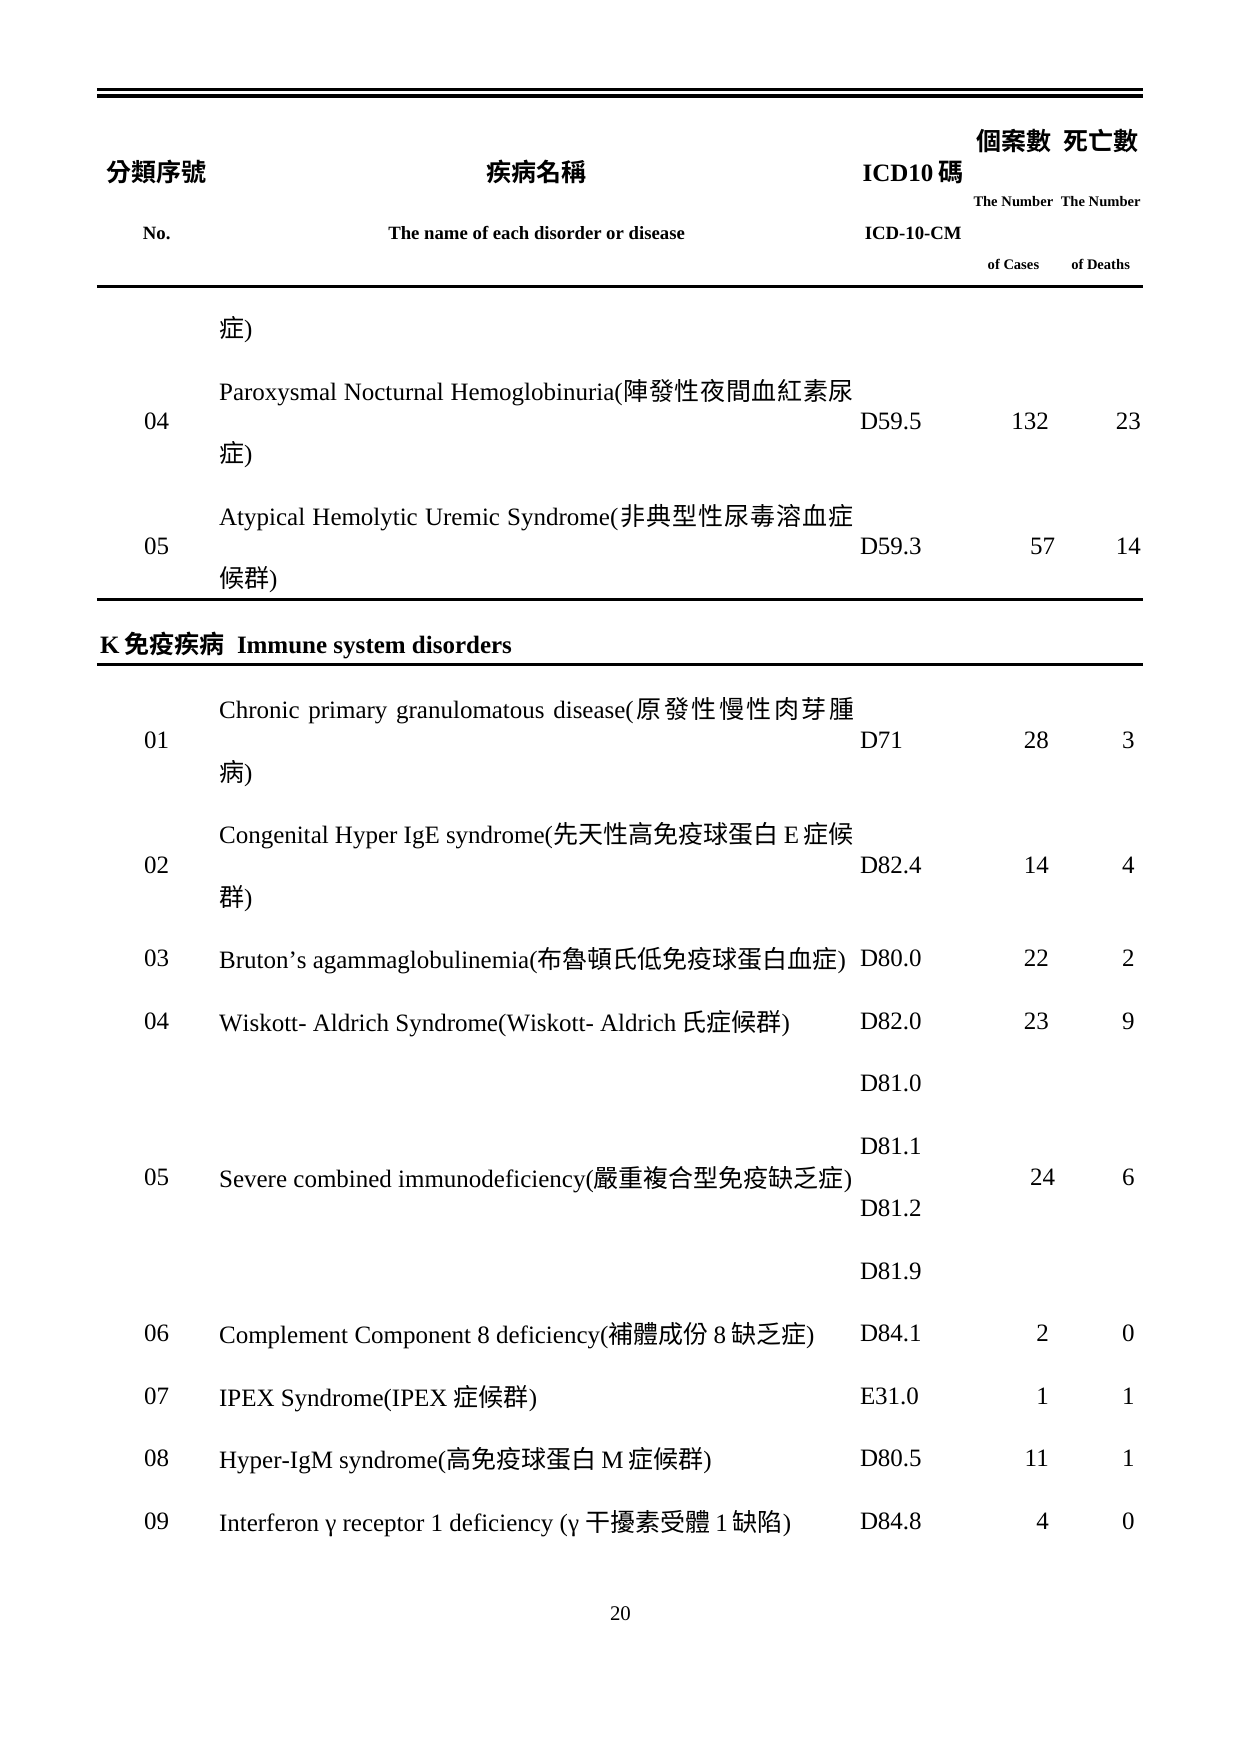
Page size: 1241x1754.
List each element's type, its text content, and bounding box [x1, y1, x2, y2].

table_cell 23 [969, 979, 1057, 1041]
table_cell Paroxysmal Nocturnal Hemoglobinuria(陣發性夜間血紅素尿症) [216, 348, 857, 472]
table_cell Congenital Hyper IgE syndrome(先天性高免疫球蛋白E症候群) [216, 791, 857, 916]
table_cell 1 [969, 1354, 1057, 1416]
table_cell IPEX Syndrome(IPEX 症候群) [216, 1354, 857, 1416]
table_cell 14 [1058, 473, 1143, 597]
table_cell Severe combined immunodeficiency(嚴重複合型免疫缺乏症) [216, 1041, 857, 1291]
table_cell 132 [969, 348, 1057, 472]
table_cell Wiskott- Aldrich Syndrome(Wiskott- Aldrich氏症候群) [216, 979, 857, 1041]
table_cell 11 [969, 1416, 1057, 1479]
table_cell 05 [97, 1041, 216, 1291]
table_header 疾病名稱 The name of each disorder or disease [216, 98, 857, 285]
table_cell 9 [1058, 979, 1143, 1041]
table_cell D81.0 D81.1 D81.2 D81.9 [857, 1041, 969, 1291]
table_cell D84.8 [857, 1479, 969, 1541]
table_cell 0 [1058, 1479, 1143, 1541]
table_cell 57 [969, 473, 1057, 597]
table_cell 症) [216, 288, 857, 347]
table_cell Atypical Hemolytic Uremic Syndrome(非典型性尿毒溶血症候群) [216, 473, 857, 597]
table_cell 1 [1058, 1354, 1143, 1416]
table_cell D80.5 [857, 1416, 969, 1479]
table_cell 08 [97, 1416, 216, 1479]
table_cell 4 [969, 1479, 1057, 1541]
table_cell 14 [969, 791, 1057, 916]
table_cell E31.0 [857, 1354, 969, 1416]
table_cell 2 [969, 1291, 1057, 1354]
table_cell Complement Component 8 deficiency(補體成份8缺乏症) [216, 1291, 857, 1354]
table_header 個案數 The Number of Cases [969, 98, 1057, 285]
table_cell 04 [97, 348, 216, 472]
table_cell [1058, 288, 1143, 347]
table_cell Bruton’s agammaglobulinemia(布魯頓氏低免疫球蛋白血症) [216, 916, 857, 979]
table_cell 02 [97, 791, 216, 916]
table_cell 07 [97, 1354, 216, 1416]
table_cell D84.1 [857, 1291, 969, 1354]
table_header 分類序號 No. [97, 98, 216, 285]
table_cell 22 [969, 916, 1057, 979]
table_cell Chronic primary granulomatous disease(原發性慢性肉芽腫病) [216, 666, 857, 791]
table_cell 3 [1058, 666, 1143, 791]
table_cell D59.3 [857, 473, 969, 597]
table_cell Interferon γ receptor 1 deficiency (γ 干擾素受體1缺陷) [216, 1479, 857, 1541]
table_cell D82.4 [857, 791, 969, 916]
table_cell [97, 288, 216, 347]
table_cell 2 [1058, 916, 1143, 979]
table_cell D82.0 [857, 979, 969, 1041]
table_header 死亡數 The Number of Deaths [1058, 98, 1143, 285]
table_cell D71 [857, 666, 969, 791]
table_cell Hyper-IgM syndrome(高免疫球蛋白M症候群) [216, 1416, 857, 1479]
table_cell 05 [97, 473, 216, 597]
table_cell D59.5 [857, 348, 969, 472]
table_cell 01 [97, 666, 216, 791]
table_cell 6 [1058, 1041, 1143, 1291]
table_header ICD10碼 ICD-10-CM [857, 98, 969, 285]
table_cell 4 [1058, 791, 1143, 916]
table_cell [969, 288, 1057, 347]
table_cell 03 [97, 916, 216, 979]
table_cell 06 [97, 1291, 216, 1354]
table_cell 09 [97, 1479, 216, 1541]
table_cell 23 [1058, 348, 1143, 472]
table_cell K免疫疾病 Immune system disorders [97, 601, 1143, 663]
table_cell D80.0 [857, 916, 969, 979]
table_cell 24 [969, 1041, 1057, 1291]
table_cell [857, 288, 969, 347]
table_cell 1 [1058, 1416, 1143, 1479]
table_cell 28 [969, 666, 1057, 791]
table_cell 0 [1058, 1291, 1143, 1354]
table_cell 04 [97, 979, 216, 1041]
